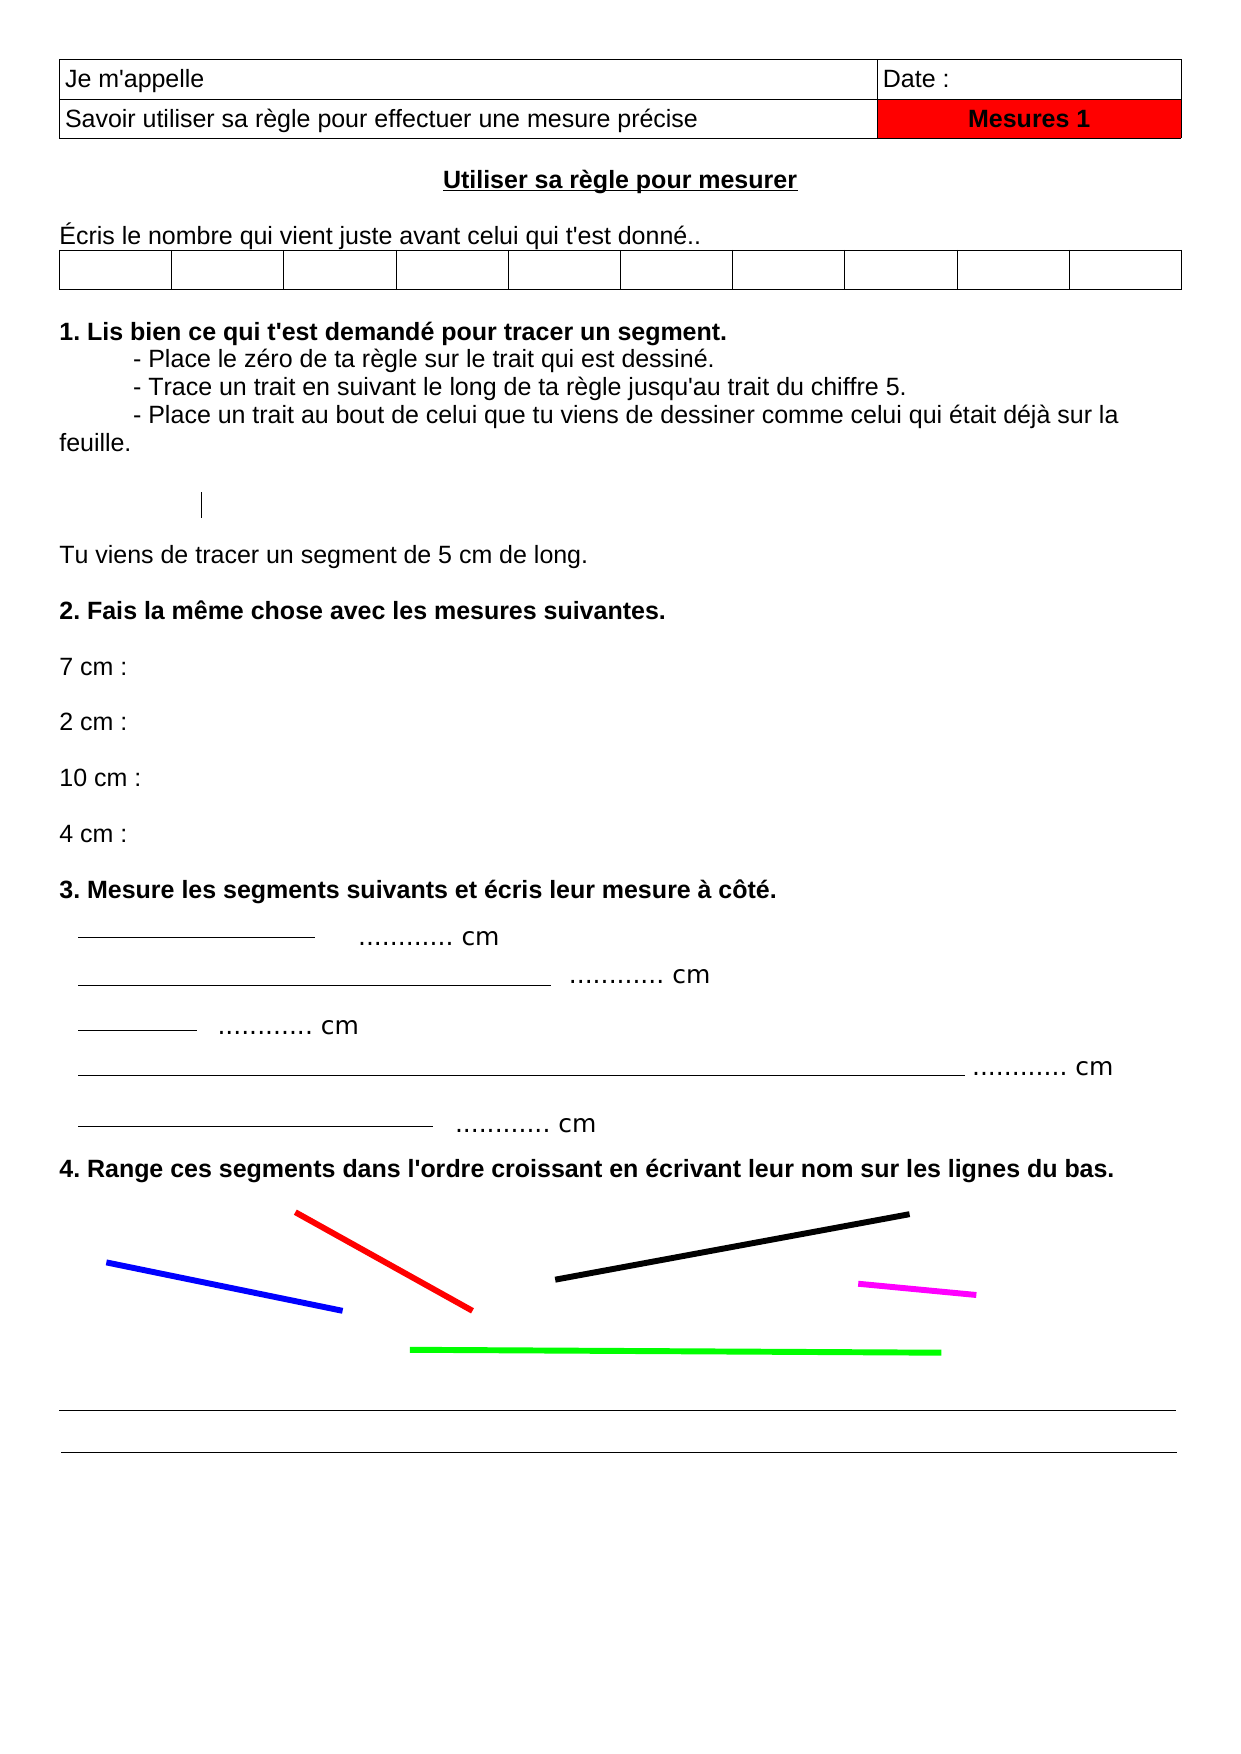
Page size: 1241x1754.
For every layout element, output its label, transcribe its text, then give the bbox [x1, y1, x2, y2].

table_header [733, 251, 844, 289]
text 4. Range ces segments dans l'ordre croissant en écrivant leur nom sur les lignes du bas. [59, 1155, 1181, 1183]
text 3. Mesure les segments suivants et écris leur mesure à côté. [59, 876, 1181, 903]
text Utiliser sa règle pour mesurer [59, 166, 1181, 194]
text 7 cm : [59, 652, 1181, 680]
text 4 cm : [59, 820, 1181, 848]
text - Place un trait au bout de celui que tu viens de dessiner comme celui qui était déjà sur la feuille. [59, 401, 1181, 457]
text - Place le zéro de ta règle sur le trait qui est dessiné. [59, 345, 1181, 373]
text - Trace un trait en suivant le long de ta règle jusqu'au trait du chiffre 5. [59, 373, 1181, 401]
text 10 cm : [59, 764, 1181, 792]
table_header [172, 251, 283, 289]
text 2 cm : [59, 708, 1181, 736]
text 2. Fais la même chose avec les mesures suivantes. [59, 596, 1181, 624]
text 1. Lis bien ce qui t'est demandé pour tracer un segment. [59, 317, 1181, 345]
table_header [284, 251, 396, 289]
table_header [958, 251, 1069, 289]
table_header [1070, 251, 1181, 289]
table_header [509, 251, 620, 289]
table_header [60, 251, 171, 289]
table_header [621, 251, 732, 289]
table_header Je m'appelle [60, 60, 877, 98]
table_header [397, 251, 508, 289]
text Écris le nombre qui vient juste avant celui qui t'est donné.. [59, 222, 1181, 250]
table_header [845, 251, 957, 289]
text Tu viens de tracer un segment de 5 cm de long. [59, 541, 1181, 568]
table_cell Mesures 1 [878, 100, 1181, 138]
table_header Date : [878, 60, 1181, 98]
table_cell Savoir utiliser sa règle pour effectuer une mesure précise [60, 100, 877, 138]
